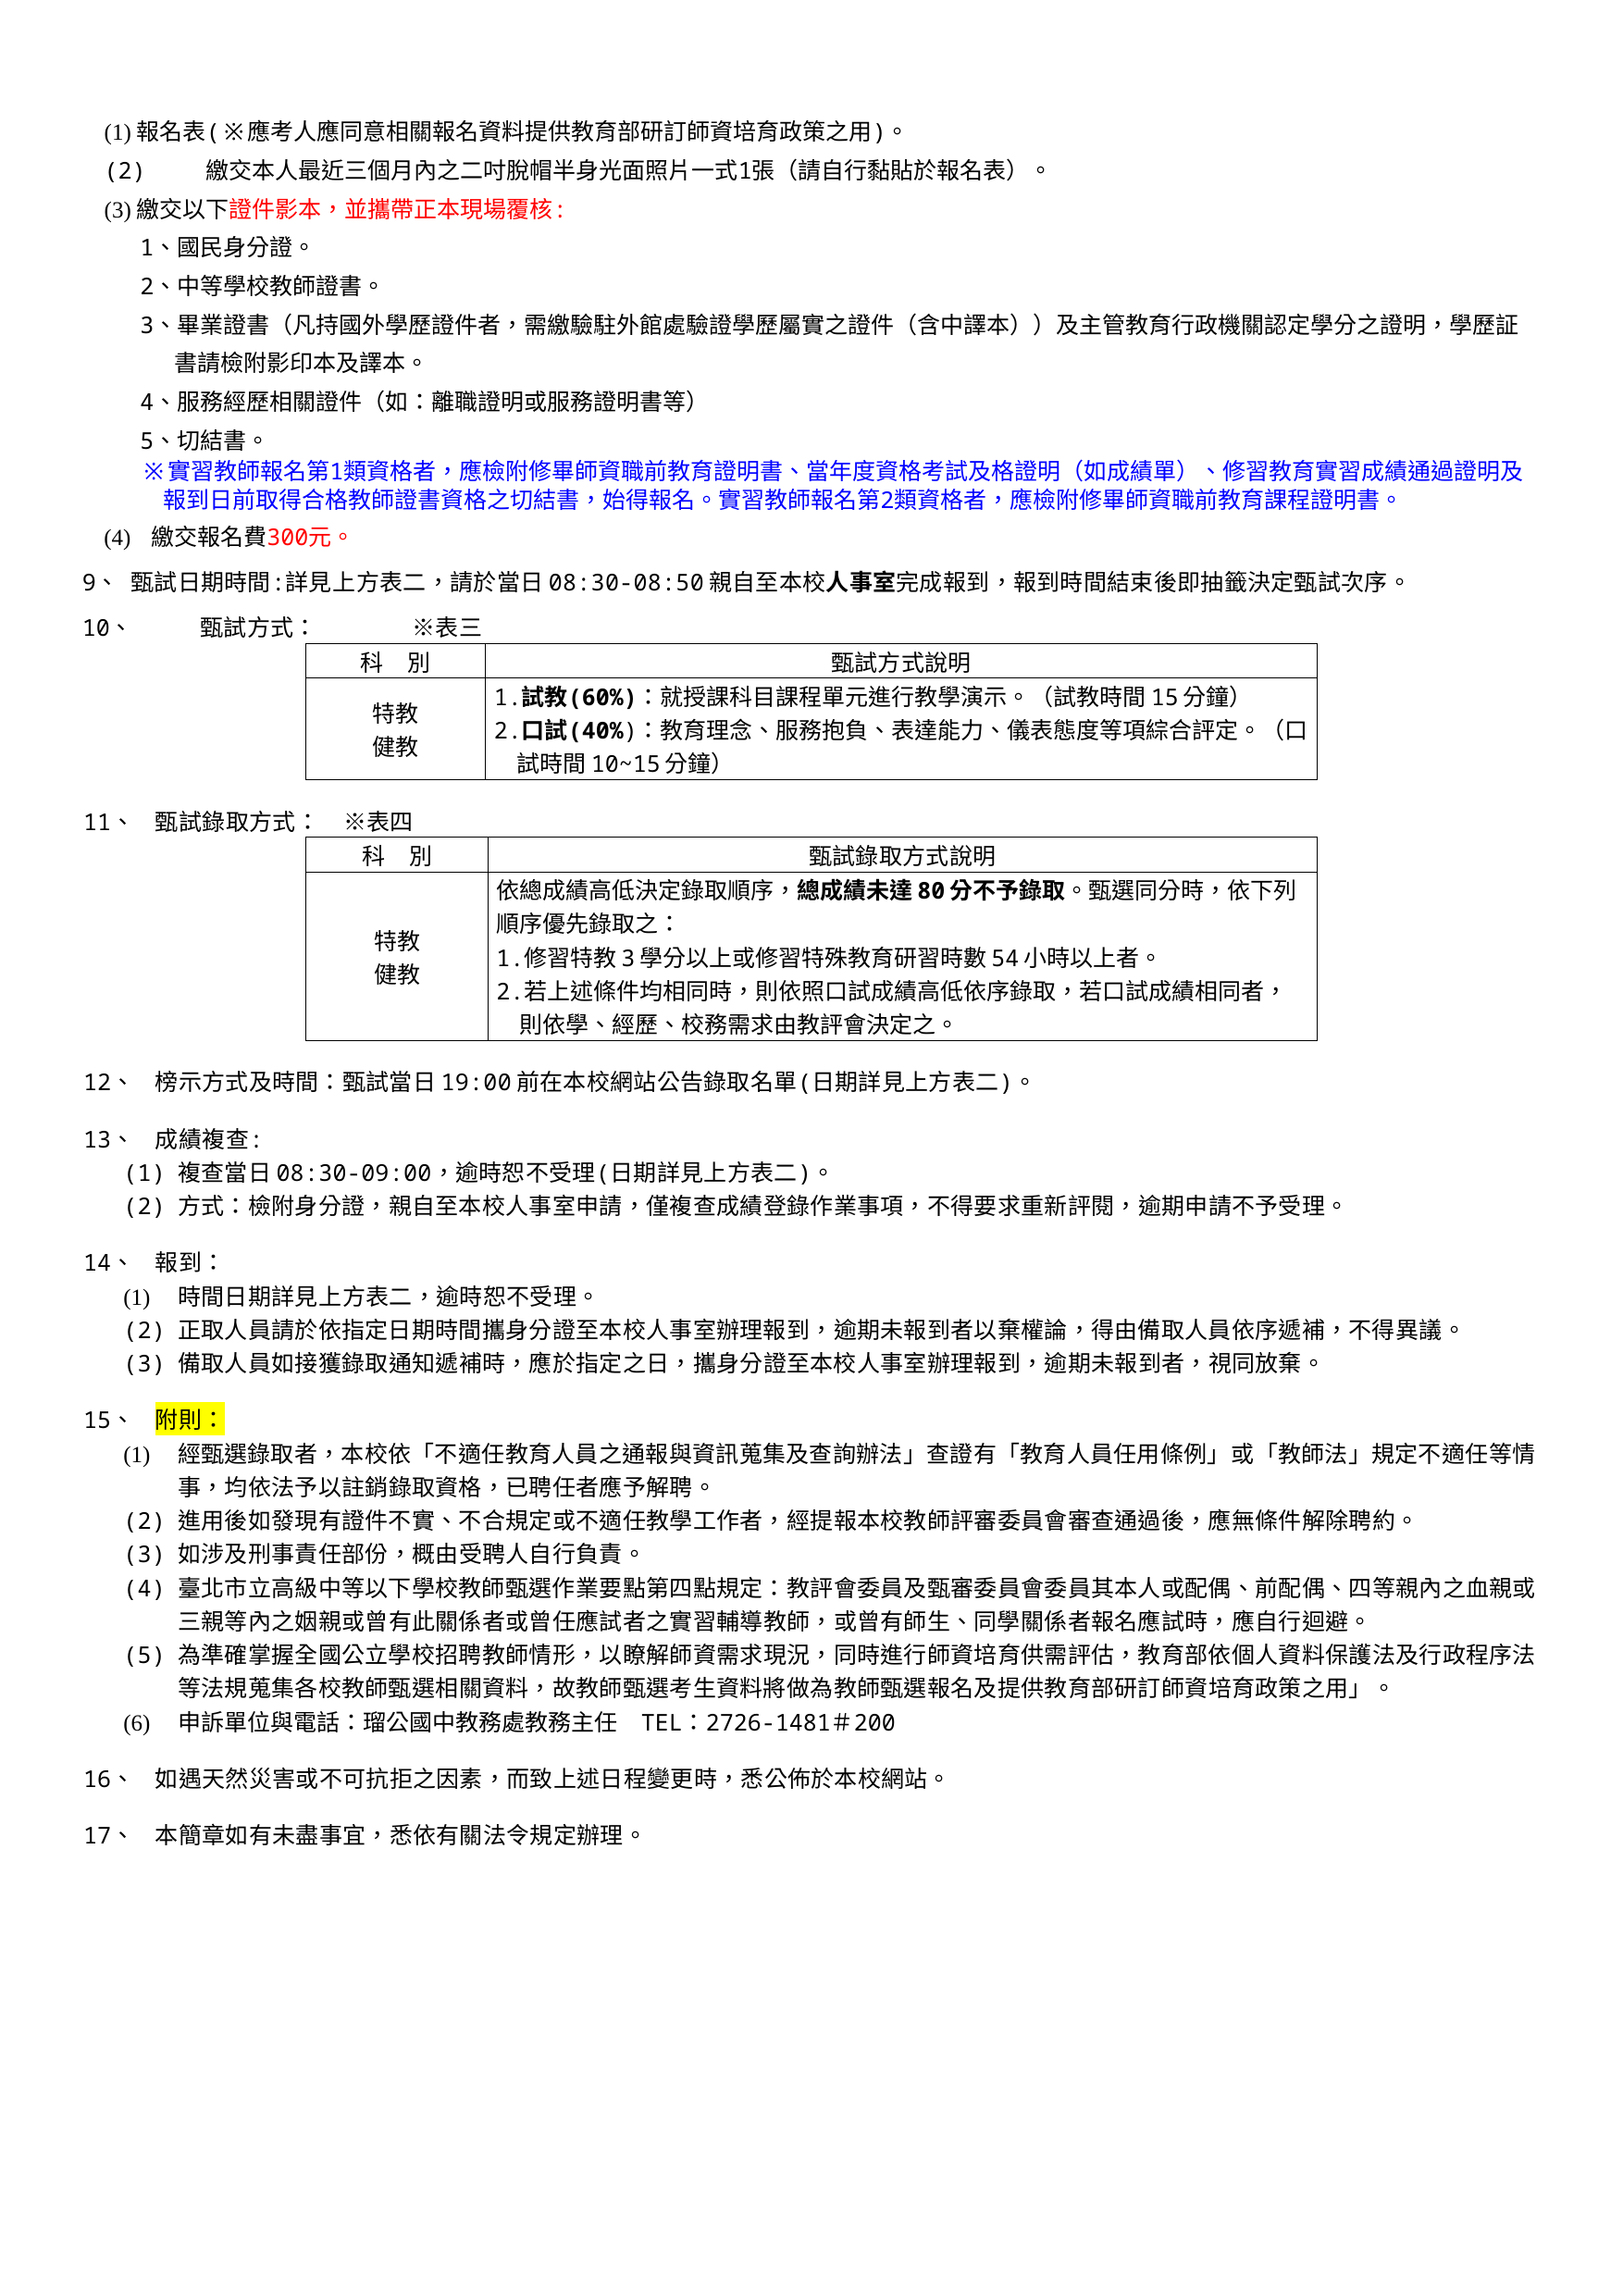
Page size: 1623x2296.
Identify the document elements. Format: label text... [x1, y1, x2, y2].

list 本簡章如有未盡事宜，悉依有關法令規定辦理。 [83, 1818, 1541, 1851]
list 如涉及刑事責任部份，概由受聘人自行負責。 [123, 1536, 1541, 1570]
list 繳交以下證件影本，並攜帶正本現場覆核: [104, 187, 1541, 225]
list 繳交本人最近三個月內之二吋脫帽半身光面照片一式1張（請自行黏貼於報名表）。 [104, 148, 1541, 187]
text 4、服務經歷相關證件（如：離職證明或服務證明書等） [140, 379, 1541, 418]
list 甄試日期時間:詳見上方表二，請於當日08:30-08:50親自至本校人事室完成報到，報到時間結束後即抽籤決定甄試次序。 [82, 565, 1541, 598]
table_header 甄試方式說明 [486, 644, 1317, 677]
text 5、切結書。 [140, 418, 1527, 456]
list 經甄選錄取者，本校依「不適任教育人員之通報與資訊蒐集及查詢辦法」查證有「教育人員任用條例」或「教師法」規定不適任等情事，均依法予以註銷錄取資格，已聘任者應予解聘。 [123, 1435, 1541, 1503]
list 成績複查: [83, 1121, 1541, 1154]
table_header 科 別 [306, 838, 488, 872]
list 為準確掌握全國公立學校招聘教師情形，以瞭解師資需求現況，同時進行師資培育供需評估，教育部依個人資料保護法及行政程序法等法規蒐集各校教師甄選相關資料，故教師甄選考生資料將做為教師甄選報名及提供教育部研訂師資培育政策之用」。 [123, 1637, 1541, 1704]
list 繳交報名費300元。 [104, 515, 1541, 552]
list 如遇天然災害或不可抗拒之因素，而致上述日程變更時，悉公佈於本校網站。 [83, 1760, 1541, 1794]
list 申訴單位與電話：瑠公國中教務處教務主任 TEL：2726-1481＃200 [123, 1704, 1541, 1737]
list 時間日期詳見上方表二，逾時恕不受理。 [123, 1278, 1541, 1311]
table_header 科 別 [306, 644, 485, 677]
list 臺北市立高級中等以下學校教師甄選作業要點第四點規定：教評會委員及甄審委員會委員其本人或配偶、前配偶、四等親內之血親或三親等內之姻親或曾有此關係者或曾任應試者之實習輔導教師，或曾有師生、同學關係者報名應試時，應自行迴避。 [123, 1570, 1541, 1637]
list 甄試方式： ※表三 [82, 610, 1541, 643]
text 3、畢業證書（凡持國外學歷證件者，需繳驗駐外館處驗證學歷屬實之證件（含中譯本））及主管教育行政機關認定學分之證明，學歷証書請檢附影印本及譯本。 [140, 303, 1527, 379]
list 方式：檢附身分證，親自至本校人事室申請，僅複查成績登錄作業事項，不得要求重新評閱，逾期申請不予受理。 [123, 1188, 1541, 1222]
list 正取人員請於依指定日期時間攜身分證至本校人事室辦理報到，逾期未報到者以棄權論，得由備取人員依序遞補，不得異議。 [123, 1311, 1541, 1346]
list 甄試錄取方式： ※表四 [83, 803, 1541, 837]
text 2、中等學校教師證書。 [140, 264, 1562, 303]
list 榜示方式及時間：甄試當日19:00前在本校網站公告錄取名單(日期詳見上方表二)。 [83, 1064, 1541, 1098]
list 複查當日08:30-09:00，逾時恕不受理(日期詳見上方表二)。 [123, 1154, 1541, 1188]
table_cell 依總成績高低決定錄取順序，總成績未達80分不予錄取。甄選同分時，依下列順序優先錄取之： 1.修習特教3學分以上或修習特殊教育研習時數54小時以上者。 2.若上述條件均相同時，則依照口試成績高低依序錄取，若口試成績相同者，則依學、經歷、校務需求由教評會決定之。 [489, 873, 1317, 1040]
list 報名表(※應考人應同意相關報名資料提供教育部研訂師資培育政策之用)。 [104, 109, 1541, 148]
table_cell 特教 健教 [306, 873, 488, 1040]
list 進用後如發現有證件不實、不合規定或不適任教學工作者，經提報本校教師評審委員會審查通過後，應無條件解除聘約。 [123, 1503, 1541, 1536]
table_header 甄試錄取方式說明 [489, 838, 1317, 872]
text ※實習教師報名第1類資格者，應檢附修畢師資職前教育證明書、當年度資格考試及格證明（如成績單）、修習教育實習成績通過證明及報到日前取得合格教師證書資格之切結書，始得報名。實習教師報名第2類資格者，應檢附修畢師資職前教育課程證明書。 [140, 456, 1527, 515]
table_cell 特教 健教 [306, 678, 485, 779]
list 報到： [83, 1245, 1541, 1278]
text 1、國民身分證。 [140, 225, 1541, 264]
list 備取人員如接獲錄取通知遞補時，應於指定之日，攜身分證至本校人事室辦理報到，逾期未報到者，視同放棄。 [123, 1346, 1541, 1379]
table_cell 1.試教(60%)：就授課科目課程單元進行教學演示。（試教時間15分鐘） 2.口試(40%)：教育理念、服務抱負、表達能力、儀表態度等項綜合評定。（口試時間10~15分鐘） [486, 678, 1317, 779]
list 附則： [83, 1402, 1541, 1435]
